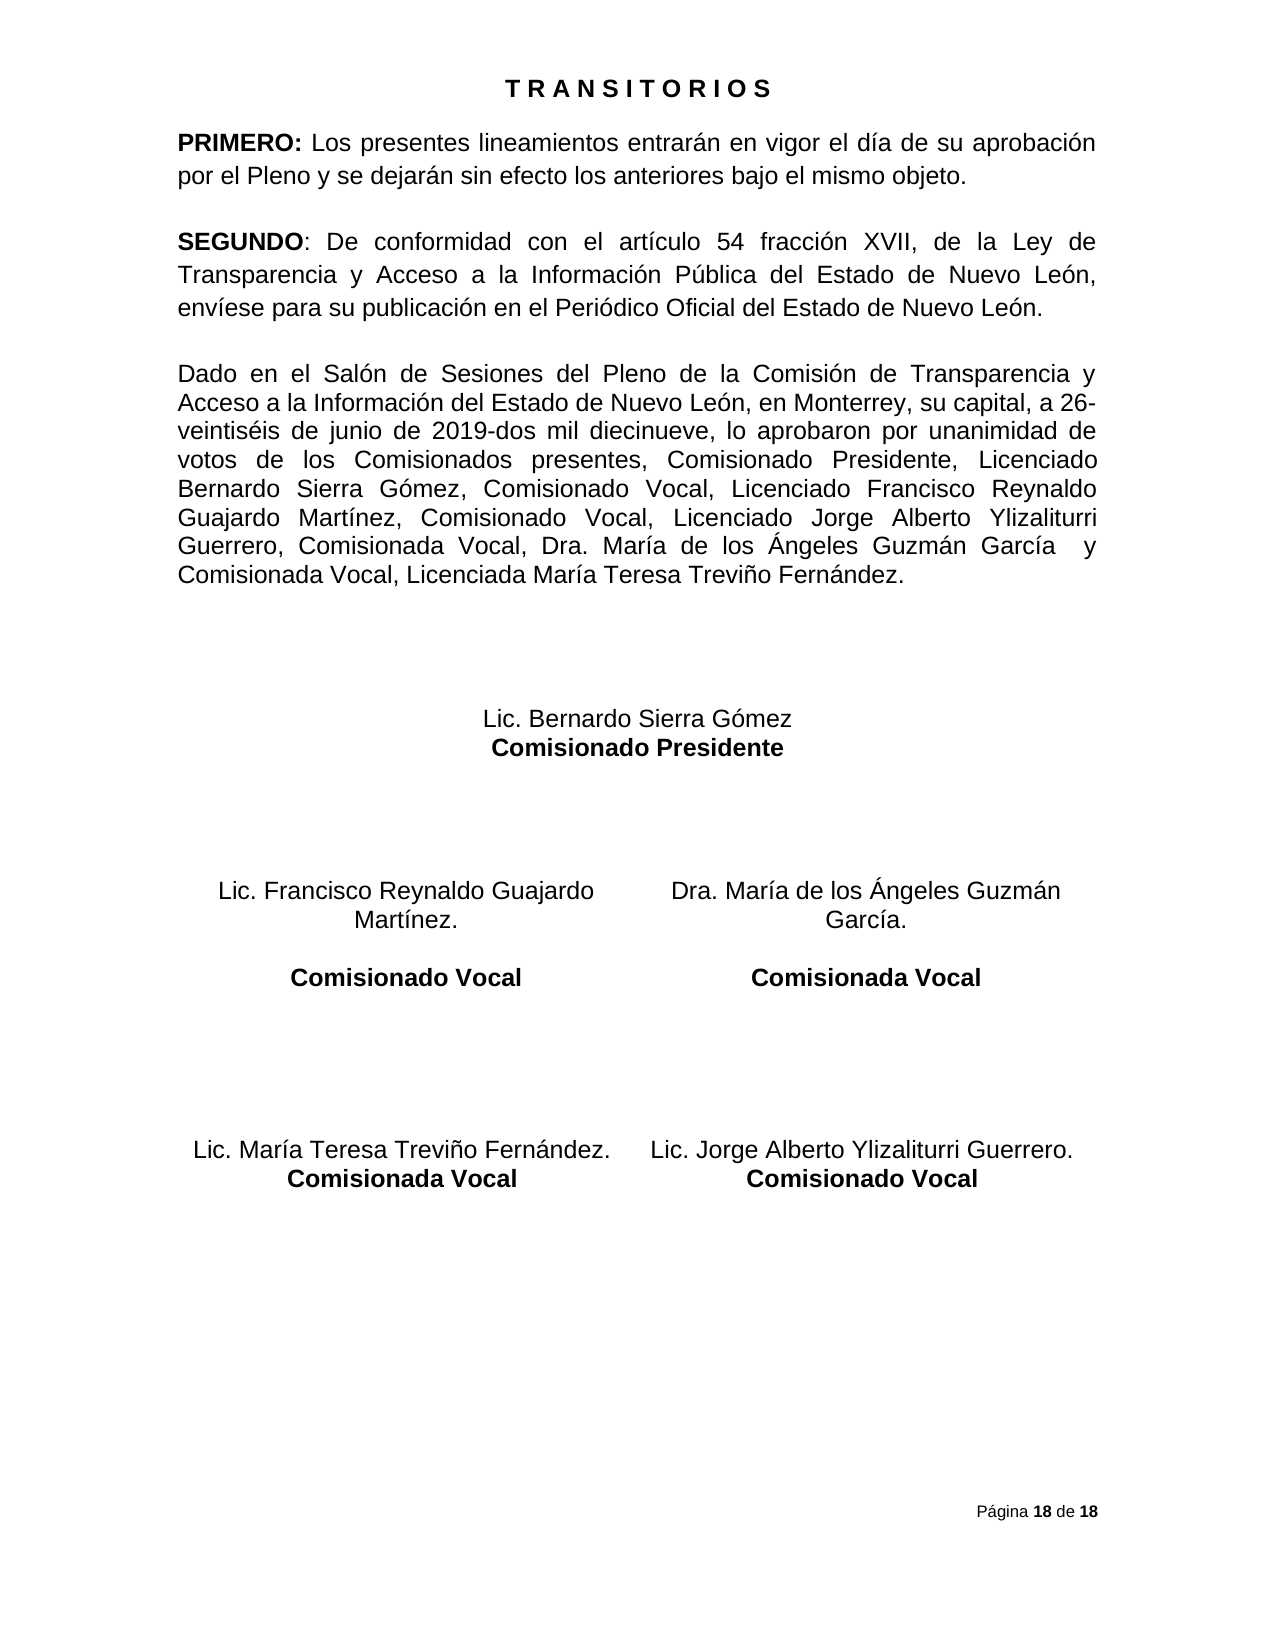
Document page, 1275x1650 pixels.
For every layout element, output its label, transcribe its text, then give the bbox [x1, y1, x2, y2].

table_header Dra. María de los Ángeles Guzmán García. Comisionada Vocal [635, 761, 1097, 1020]
table_header Lic. Francisco Reynaldo Guajardo Martínez. Comisionado Vocal [177, 761, 635, 1020]
table_cell Lic. María Teresa Treviño Fernández. Comisionada Vocal [177, 1020, 627, 1221]
text Comisionado Presidente [177, 733, 1098, 761]
text SEGUNDO: De conformidad con el artículo 54 fracción XVII, de la Ley de Transparencia y Acceso a la Información Pública del Estado de Nuevo León, envíese para su publicación en el Periódico Oficial del Estado de Nuevo León. [177, 227, 1098, 322]
text PRIMERO: Los presentes lineamientos entrarán en vigor el día de su aprobación por el Pleno y se dejarán sin efecto los anteriores bajo el mismo objeto. [177, 128, 1098, 189]
text Lic. Bernardo Sierra Gómez [177, 704, 1098, 733]
text T R A N S I T O R I O S [177, 74, 1098, 103]
table_cell Lic. Jorge Alberto Ylizaliturri Guerrero. Comisionado Vocal [627, 1020, 1097, 1221]
text Dado en el Salón de Sesiones del Pleno de la Comisión de Transparencia y Acceso a la Información del Estado de Nuevo León, en Monterrey, su capital, a 26-veintiséis de junio de 2019-dos mil diecinueve, lo aprobaron por unanimidad de votos de los Comisionados presentes, Comisionado Presidente, Licenciado Bernardo Sierra Gómez, Comisionado Vocal, Licenciado Francisco Reynaldo Guajardo Martínez, Comisionado Vocal, Licenciado Jorge Alberto Ylizaliturri Guerrero, Comisionada Vocal, Dra. María de los Ángeles Guzmán García y Comisionada Vocal, Licenciada María Teresa Treviño Fernández. [177, 359, 1098, 589]
